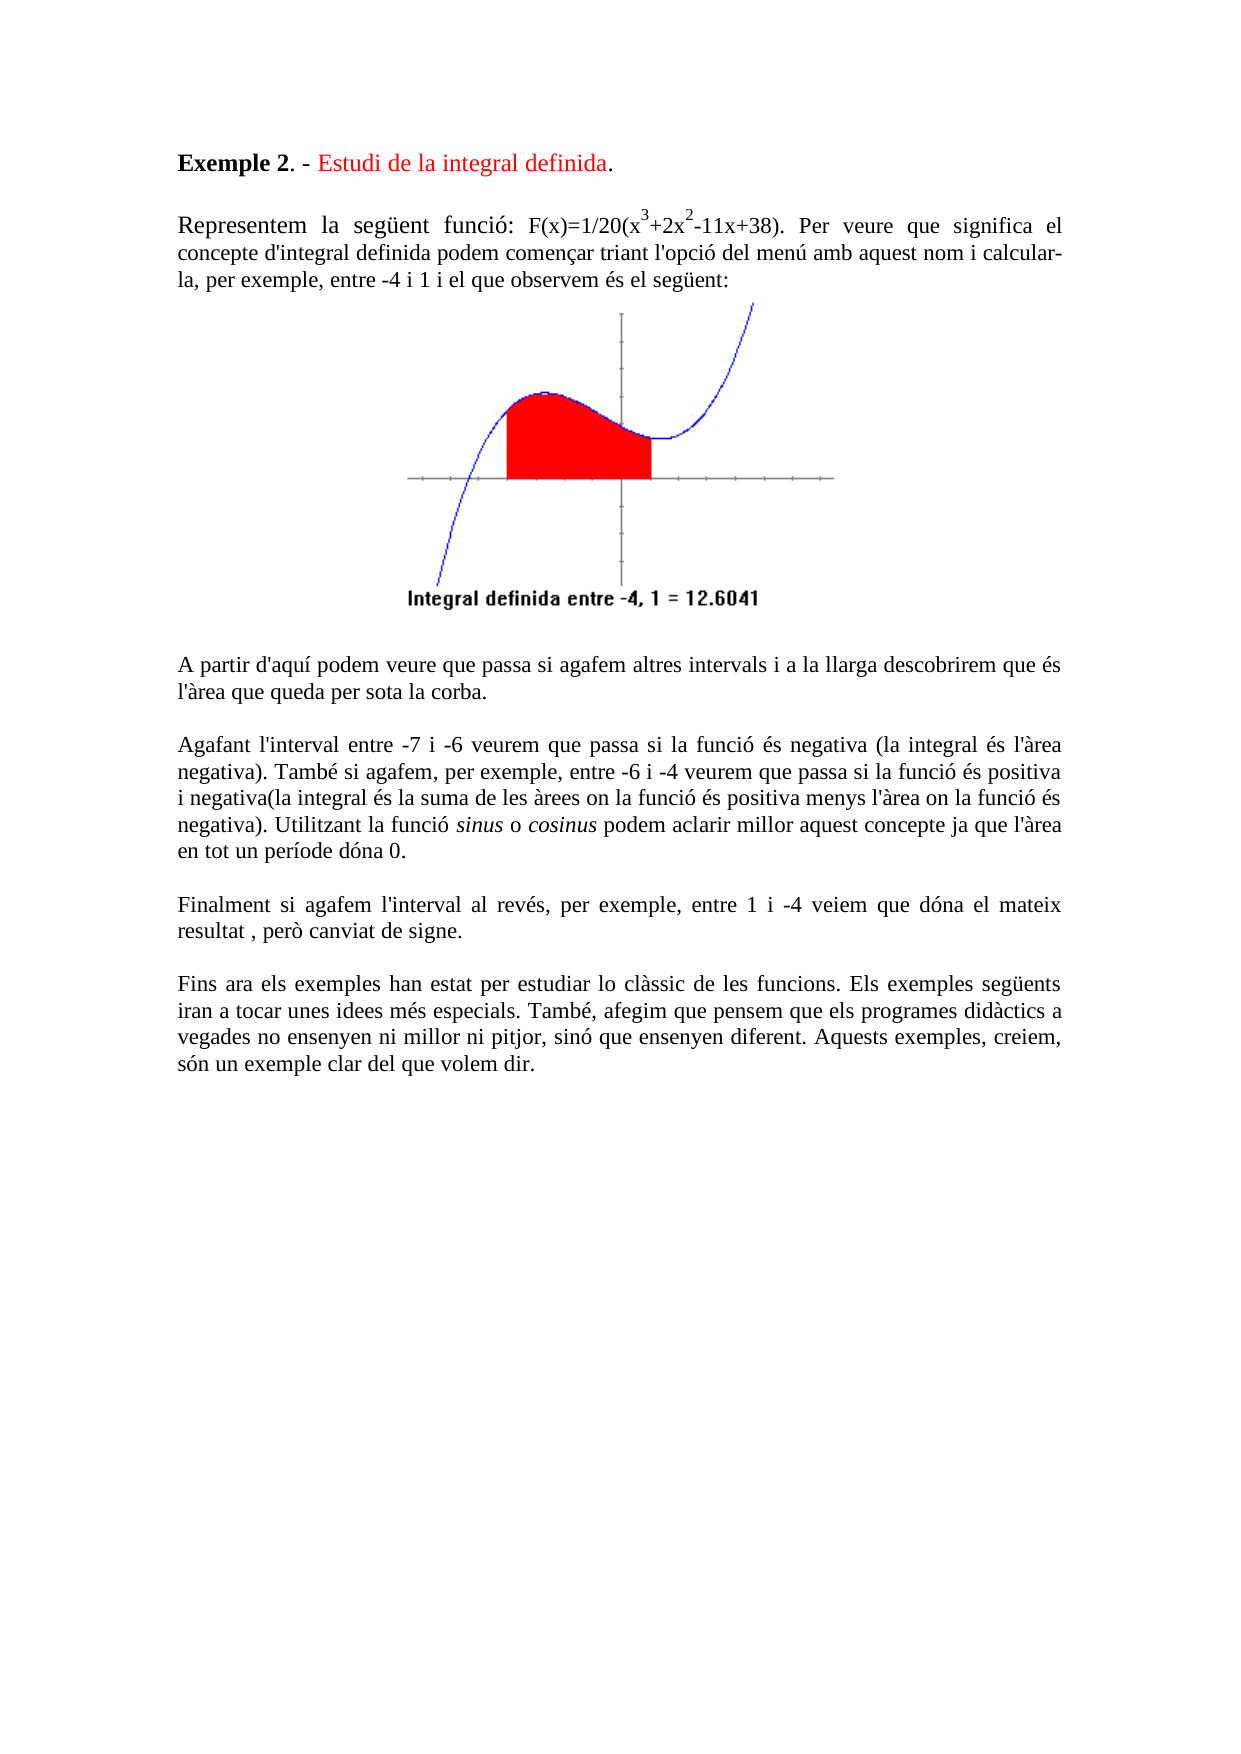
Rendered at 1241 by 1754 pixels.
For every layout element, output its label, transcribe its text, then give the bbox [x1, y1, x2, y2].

text Representem la següent funció: F(x)=1/20(x3+2x2-11x+38). Per veure que significa el concepte d'integral definida podem començar triant l'opció del menú amb aquest nom i calcular-la, per exemple, entre -4 i 1 i el que observem és el següent: [177, 206, 1063, 292]
text Agafant l'interval entre -7 i -6 veurem que passa si la funció és negativa (la integral és l'àrea negativa). També si agafem, per exemple, entre -6 i -4 veurem que passa si la funció és positiva i negativa(la integral és la suma de les àrees on la funció és positiva menys l'àrea on la funció és negativa). Utilitzant la funció sinus o cosinus podem aclarir millor aquest concepte ja que l'àrea en tot un període dóna 0. [177, 731, 1063, 864]
text Exemple 2. - Estudi de la integral definida. [177, 148, 1063, 177]
text Fins ara els exemples han estat per estudiar lo clàssic de les funcions. Els exemples següents iran a tocar unes idees més especials. També, afegim que pensem que els programes didàctics a vegades no ensenyen ni millor ni pitjor, sinó que ensenyen diferent. Aquests exemples, creiem, són un exemple clar del que volem dir. [177, 970, 1063, 1076]
text A partir d'aquí podem veure que passa si agafem altres intervals i a la llarga descobrirem que és l'àrea que queda per sota la corba. [177, 651, 1063, 704]
text Finalment si agafem l'interval al revés, per exemple, entre 1 i -4 veiem que dóna el mateix resultat , però canviat de signe. [177, 890, 1063, 943]
